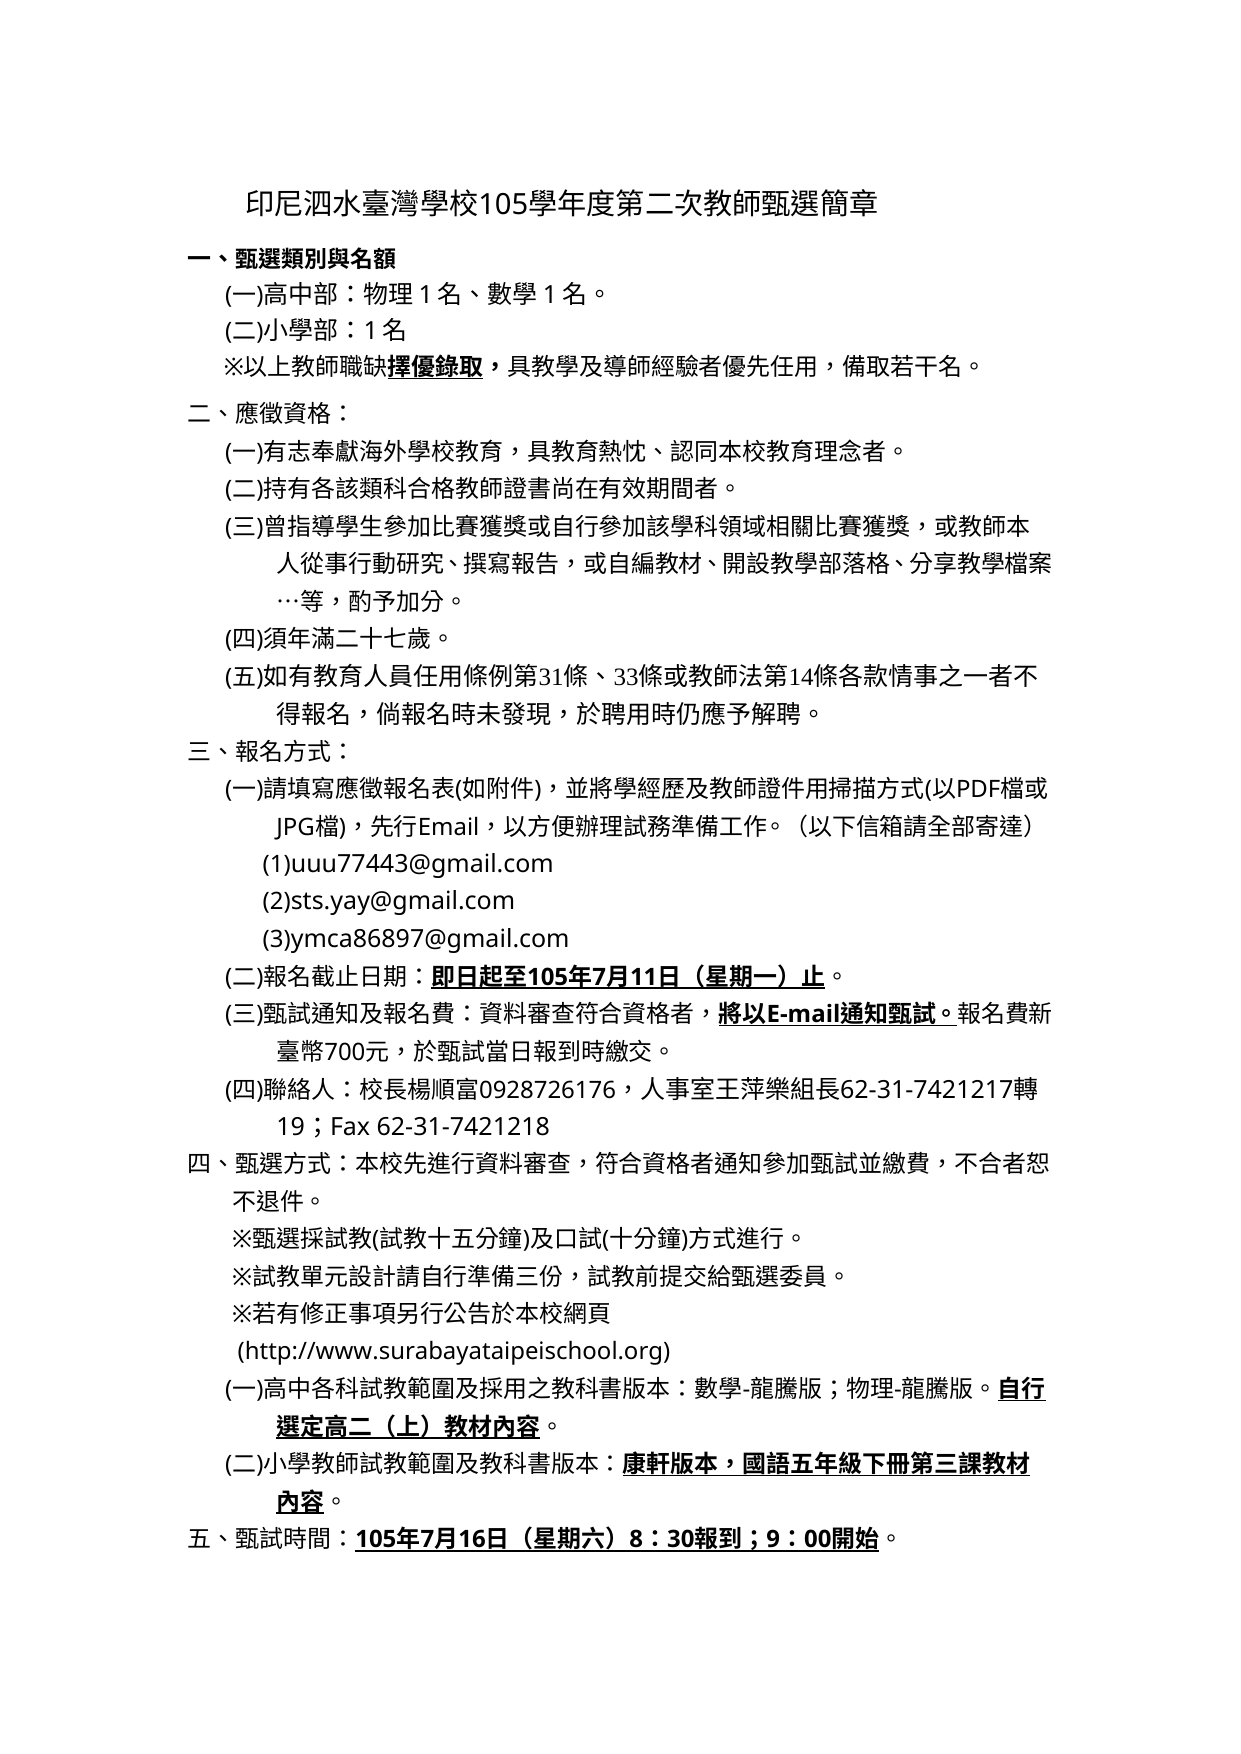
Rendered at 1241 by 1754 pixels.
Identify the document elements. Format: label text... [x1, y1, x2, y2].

list 甄試時間：105年7月16日（星期六）8：30報到；9：00開始。 [187, 1518, 1053, 1556]
list sts.yay@gmail.com [262, 881, 1053, 918]
text ※甄選採試教(試教十五分鐘)及口試(十分鐘)方式進行。 [217, 1218, 1053, 1256]
list 有志奉獻海外學校教育，具教育熱忱、認同本校教育理念者。 [187, 431, 1053, 468]
list 小學教師試教範圍及教科書版本：康軒版本，國語五年級下冊第三課教材內容。 [225, 1443, 1053, 1518]
list 應徵資格： [187, 393, 1053, 431]
text ※若有修正事項另行公告於本校網頁 (http://www.surabayataipeischool.org) [217, 1293, 1053, 1368]
list 須年滿二十七歲。 [225, 618, 1053, 656]
list 高中各科試教範圍及採用之教科書版本：數學-龍騰版；物理-龍騰版。自行選定高二（上）教材內容。 [225, 1368, 1053, 1443]
list 持有各該類科合格教師證書尚在有效期間者。 [187, 468, 1053, 506]
list 甄選方式：本校先進行資料審查，符合資格者通知參加甄試並繳費，不合者恕不退件。 [187, 1143, 1053, 1218]
list 報名截止日期：即日起至105年7月11日（星期一）止。 [187, 956, 1053, 993]
list ymca86897@gmail.com [262, 918, 1053, 956]
list 聯絡人：校長楊順富0928726176，人事室王萍樂組長62-31-7421217轉19；Fax 62-31-7421218 [225, 1068, 1053, 1143]
list 如有教育人員任用條例第31條、33條或教師法第14條各款情事之一者不得報名，倘報名時未發現，於聘用時仍應予解聘。 [225, 656, 1053, 731]
list 甄試通知及報名費：資料審查符合資格者，將以E-mail通知甄試。報名費新臺幣700元，於甄試當日報到時繳交。 [225, 993, 1053, 1068]
list 小學部：1名 [187, 310, 1053, 347]
list 甄選類別與名額 [187, 239, 1053, 274]
list 高中部：物理1名、數學1名。 [187, 274, 1053, 310]
list 請填寫應徵報名表(如附件)，並將學經歷及教師證件用掃描方式(以PDF檔或JPG檔)，先行Email，以方便辦理試務準備工作。（以下信箱請全部寄達） [225, 768, 1053, 843]
list 報名方式： [187, 731, 1053, 768]
list uuu77443@gmail.com [262, 843, 1053, 881]
text ※以上教師職缺擇優錄取，具教學及導師經驗者優先任用，備取若干名。 [187, 347, 1053, 384]
text 印尼泗水臺灣學校105學年度第二次教師甄選簡章 [187, 164, 1053, 239]
list 曾指導學生參加比賽獲獎或自行參加該學科領域相關比賽獲獎，或教師本人從事行動研究、撰寫報告，或自編教材、開設教學部落格、分享教學檔案…等，酌予加分。 [225, 506, 1053, 618]
text ※試教單元設計請自行準備三份，試教前提交給甄選委員。 [217, 1256, 1053, 1293]
